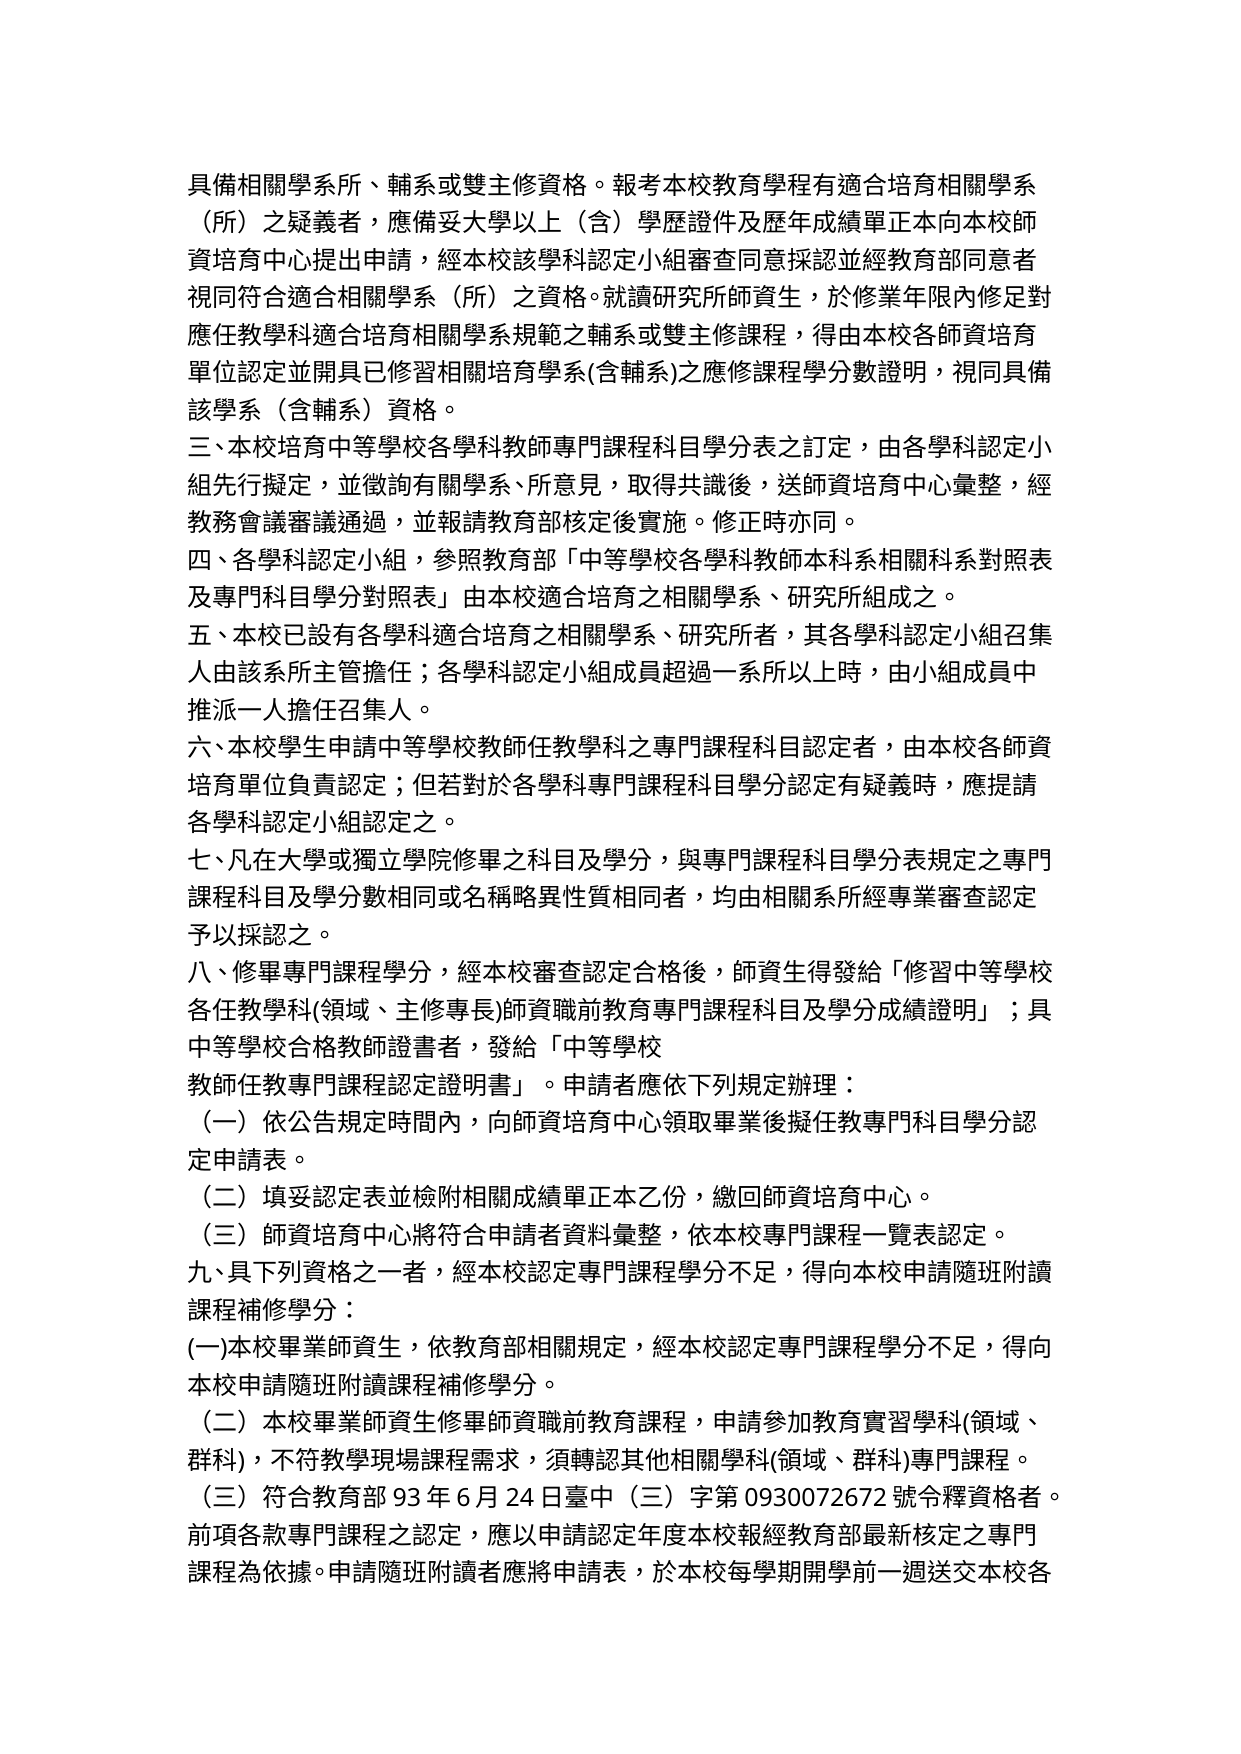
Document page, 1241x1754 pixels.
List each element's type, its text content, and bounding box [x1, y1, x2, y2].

text （三）符合教育部93年6月24日臺中（三）字第0930072672號令釋資格者。前項各款專門課程之認定，應以申請認定年度本校報經教育部最新核定之專門課程為依據。申請隨班附讀者應將申請表，於本校每學期開學前一週送交本校各師資培育單位認定。通過認定者，於加退選日期截止日前，將任課教師同意修課之表單送交本校各師資培育單位。 隨班附讀學員每學期至多以修讀6學分為原則，於本校大學部及研究所(不含碩士在職專班)修課，並應於2年內完成補修學分及認定，其收費退費依本校教務處相關規定辦理。隨班附讀學員於學習結束後，成績及格之科目，由本校發給學生學分證明，其成績考核方式比照本校學則之成績考核規定辦理。 十、推廣教育學分擬採認為師資職前培育專門課程、教育專業課程科目及學分，取得修畢師資職前教育課程證明者，以年度事前報教育部核定開辦之師資職前教育課程、班別為限。擬以二專、三專及五專四、五年級所修習之學分採認為專門課程學分，以考入大學後已獲抵免之學分為限。 [187, 1477, 1053, 1589]
text 八、修畢專門課程學分，經本校審查認定合格後，師資生得發給「修習中等學校各任教學科(領域、主修專長)師資職前教育專門課程科目及學分成績證明」；具中等學校合格教師證書者，發給「中等學校 教師任教專門課程認定證明書」。申請者應依下列規定辦理： [187, 952, 1053, 1102]
text 五、本校已設有各學科適合培育之相關學系、研究所者，其各學科認定小組召集人由該系所主管擔任；各學科認定小組成員超過一系所以上時，由小組成員中推派一人擔任召集人。 [187, 614, 1053, 727]
text (一)本校畢業師資生，依教育部相關規定，經本校認定專門課程學分不足，得向本校申請隨班附讀課程補修學分。 [187, 1327, 1053, 1402]
text 具備相關學系所、輔系或雙主修資格。報考本校教育學程有適合培育相關學系（所）之疑義者，應備妥大學以上（含）學歷證件及歷年成績單正本向本校師資培育中心提出申請，經本校該學科認定小組審查同意採認並經教育部同意者視同符合適合相關學系（所）之資格。就讀研究所師資生，於修業年限內修足對應任教學科適合培育相關學系規範之輔系或雙主修課程，得由本校各師資培育單位認定並開具已修習相關培育學系(含輔系)之應修課程學分數證明，視同具備該學系（含輔系）資格。 [187, 164, 1053, 427]
text 九、具下列資格之一者，經本校認定專門課程學分不足，得向本校申請隨班附讀課程補修學分： [187, 1252, 1053, 1327]
text 三、本校培育中等學校各學科教師專門課程科目學分表之訂定，由各學科認定小組先行擬定，並徵詢有關學系、所意見，取得共識後，送師資培育中心彙整，經教務會議審議通過，並報請教育部核定後實施。修正時亦同。 [187, 427, 1053, 539]
text 七、凡在大學或獨立學院修畢之科目及學分，與專門課程科目學分表規定之專門課程科目及學分數相同或名稱略異性質相同者，均由相關系所經專業審查認定予以採認之。 [187, 839, 1053, 952]
text （三）師資培育中心將符合申請者資料彙整，依本校專門課程一覽表認定。 [187, 1214, 1053, 1252]
text 四、各學科認定小組，參照教育部「中等學校各學科教師本科系相關科系對照表及專門科目學分對照表」由本校適合培育之相關學系、研究所組成之。 [187, 539, 1053, 614]
text （二）本校畢業師資生修畢師資職前教育課程，申請參加教育實習學科(領域、群科)，不符教學現場課程需求，須轉認其他相關學科(領域、群科)專門課程。 [187, 1402, 1053, 1477]
text （二）填妥認定表並檢附相關成績單正本乙份，繳回師資培育中心。 [187, 1177, 1053, 1214]
text （一）依公告規定時間內，向師資培育中心領取畢業後擬任教專門科目學分認定申請表。 [187, 1102, 1053, 1177]
text 六、本校學生申請中等學校教師任教學科之專門課程科目認定者，由本校各師資培育單位負責認定；但若對於各學科專門課程科目學分認定有疑義時，應提請各學科認定小組認定之。 [187, 727, 1053, 839]
